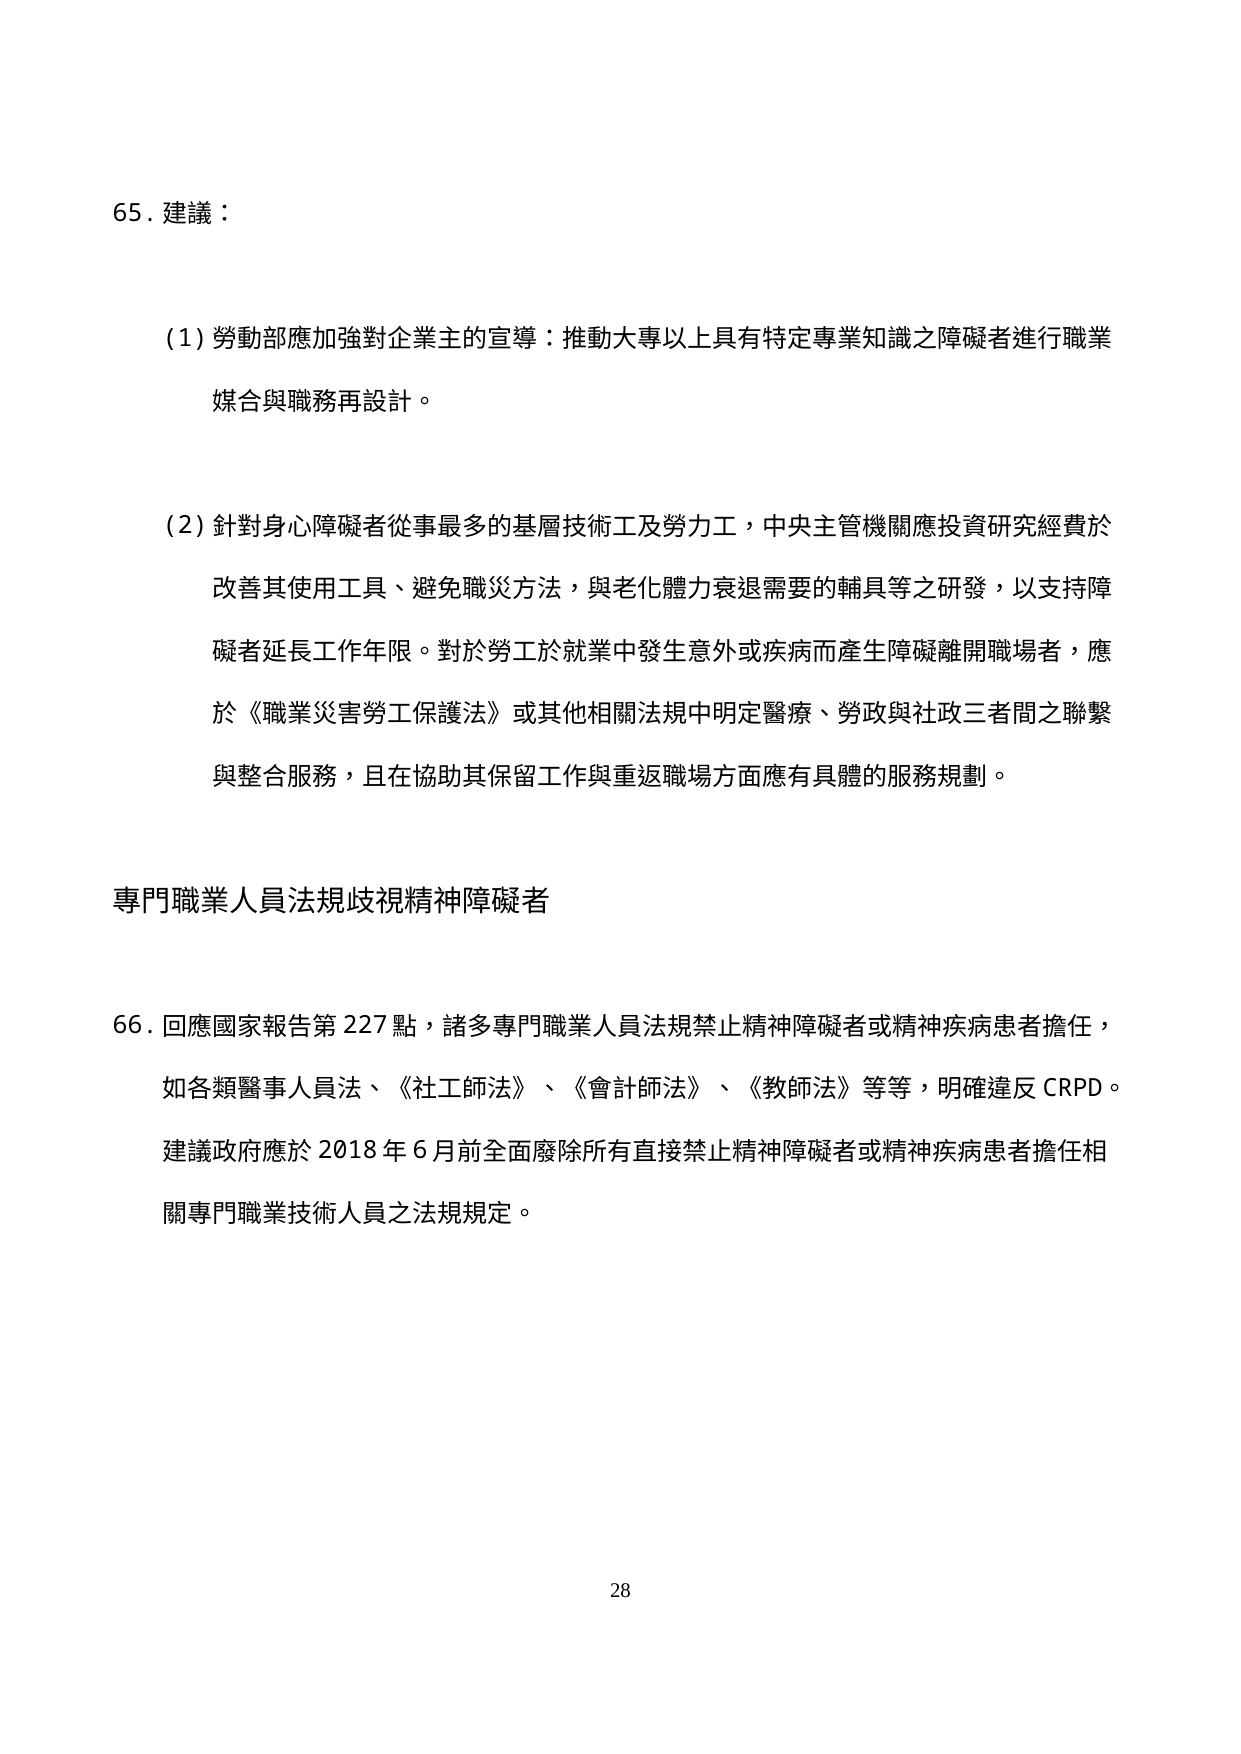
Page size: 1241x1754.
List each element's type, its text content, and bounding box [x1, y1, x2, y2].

list 回應國家報告第227點，諸多專門職業人員法規禁止精神障礙者或精神疾病患者擔任，如各類醫事人員法、《社工師法》、《會計師法》、《教師法》等等，明確違反CRPD。建議政府應於2018年6月前全面廢除所有直接禁止精神障礙者或精神疾病患者擔任相關專門職業技術人員之法規規定。 [112, 982, 1128, 1232]
subtitle 專門職業人員法規歧視精神障礙者 [112, 857, 1128, 920]
list 針對身心障礙者從事最多的基層技術工及勞力工，中央主管機關應投資研究經費於改善其使用工具、避免職災方法，與老化體力衰退需要的輔具等之研發，以支持障礙者延長工作年限。對於勞工於就業中發生意外或疾病而產生障礙離開職場者，應於《職業災害勞工保護法》或其他相關法規中明定醫療、勞政與社政三者間之聯繫與整合服務，且在協助其保留工作與重返職場方面應有具體的服務規劃。 [162, 482, 1128, 795]
list 建議： [112, 170, 1128, 232]
list 勞動部應加強對企業主的宣導：推動大專以上具有特定專業知識之障礙者進行職業媒合與職務再設計。 [162, 295, 1128, 420]
